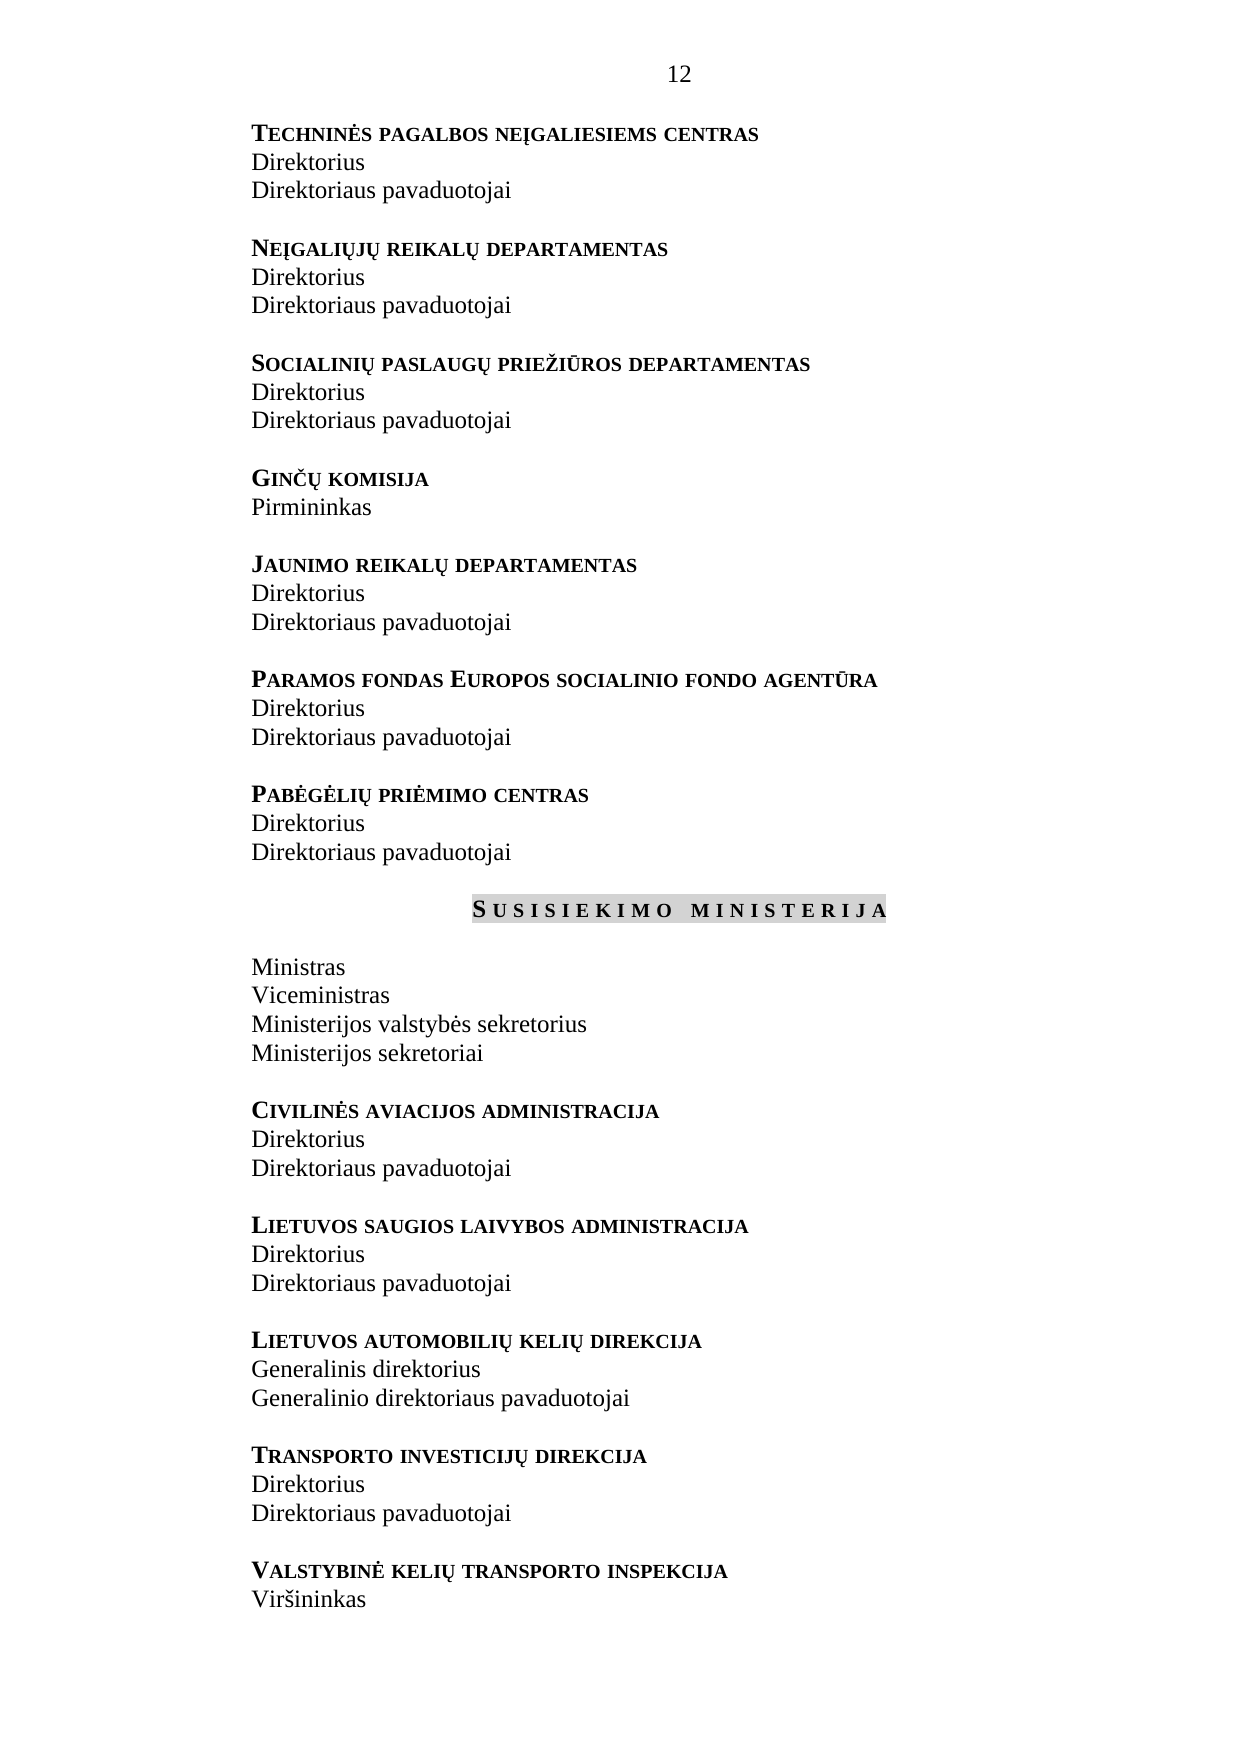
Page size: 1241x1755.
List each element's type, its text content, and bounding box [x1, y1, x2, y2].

text Pabėgėlių priėmimo centras [177, 779, 1181, 808]
text Direktorius [177, 1124, 1181, 1153]
text Paramos fondas Europos socialinio fondo agentūra [177, 664, 1181, 693]
text Transporto investicijų direkcija [177, 1441, 1181, 1469]
text Direktorius [177, 808, 1181, 837]
text Lietuvos saugios laivybos administracija [177, 1211, 1181, 1239]
text Direktorius [177, 578, 1181, 607]
text Direktoriaus pavaduotojai [177, 406, 1181, 434]
text Civilinės aviacijos administracija [177, 1096, 1181, 1124]
text Socialinių paslaugų priežiūros departamentas [177, 348, 1181, 377]
text Susisiekimo ministerija [177, 894, 1181, 923]
text Direktorius [177, 693, 1181, 722]
text Generalinio direktoriaus pavaduotojai [177, 1383, 1181, 1412]
text Direktorius [177, 1239, 1181, 1268]
text Ginčų komisija [177, 463, 1181, 492]
text Pirmininkas [177, 492, 1181, 521]
text Direktoriaus pavaduotojai [177, 837, 1181, 866]
text Direktorius [177, 262, 1181, 291]
text Valstybinė kelių transporto inspekcija [177, 1556, 1181, 1584]
text Ministerijos valstybės sekretorius [177, 1009, 1181, 1038]
text Ministras [177, 952, 1181, 981]
text Direktoriaus pavaduotojai [177, 291, 1181, 319]
text Lietuvos automobilių kelių direkcija [177, 1326, 1181, 1354]
text Direktoriaus pavaduotojai [177, 1268, 1181, 1297]
text Direktorius [177, 147, 1181, 176]
text Direktoriaus pavaduotojai [177, 176, 1181, 204]
text Direktorius [177, 377, 1181, 406]
text Direktoriaus pavaduotojai [177, 607, 1181, 636]
text Direktoriaus pavaduotojai [177, 722, 1181, 751]
text Direktoriaus pavaduotojai [177, 1153, 1181, 1182]
text Direktorius [177, 1469, 1181, 1498]
text Techninės pagalbos neįgaliesiems centras [177, 118, 1181, 147]
text Neįgaliųjų reikalų departamentas [177, 233, 1181, 262]
text Ministerijos sekretoriai [177, 1038, 1181, 1067]
text Generalinis direktorius [177, 1354, 1181, 1383]
text Direktoriaus pavaduotojai [177, 1498, 1181, 1527]
text Viršininkas [177, 1584, 1181, 1613]
text Viceministras [177, 981, 1181, 1009]
text Jaunimo reikalų departamentas [177, 549, 1181, 578]
